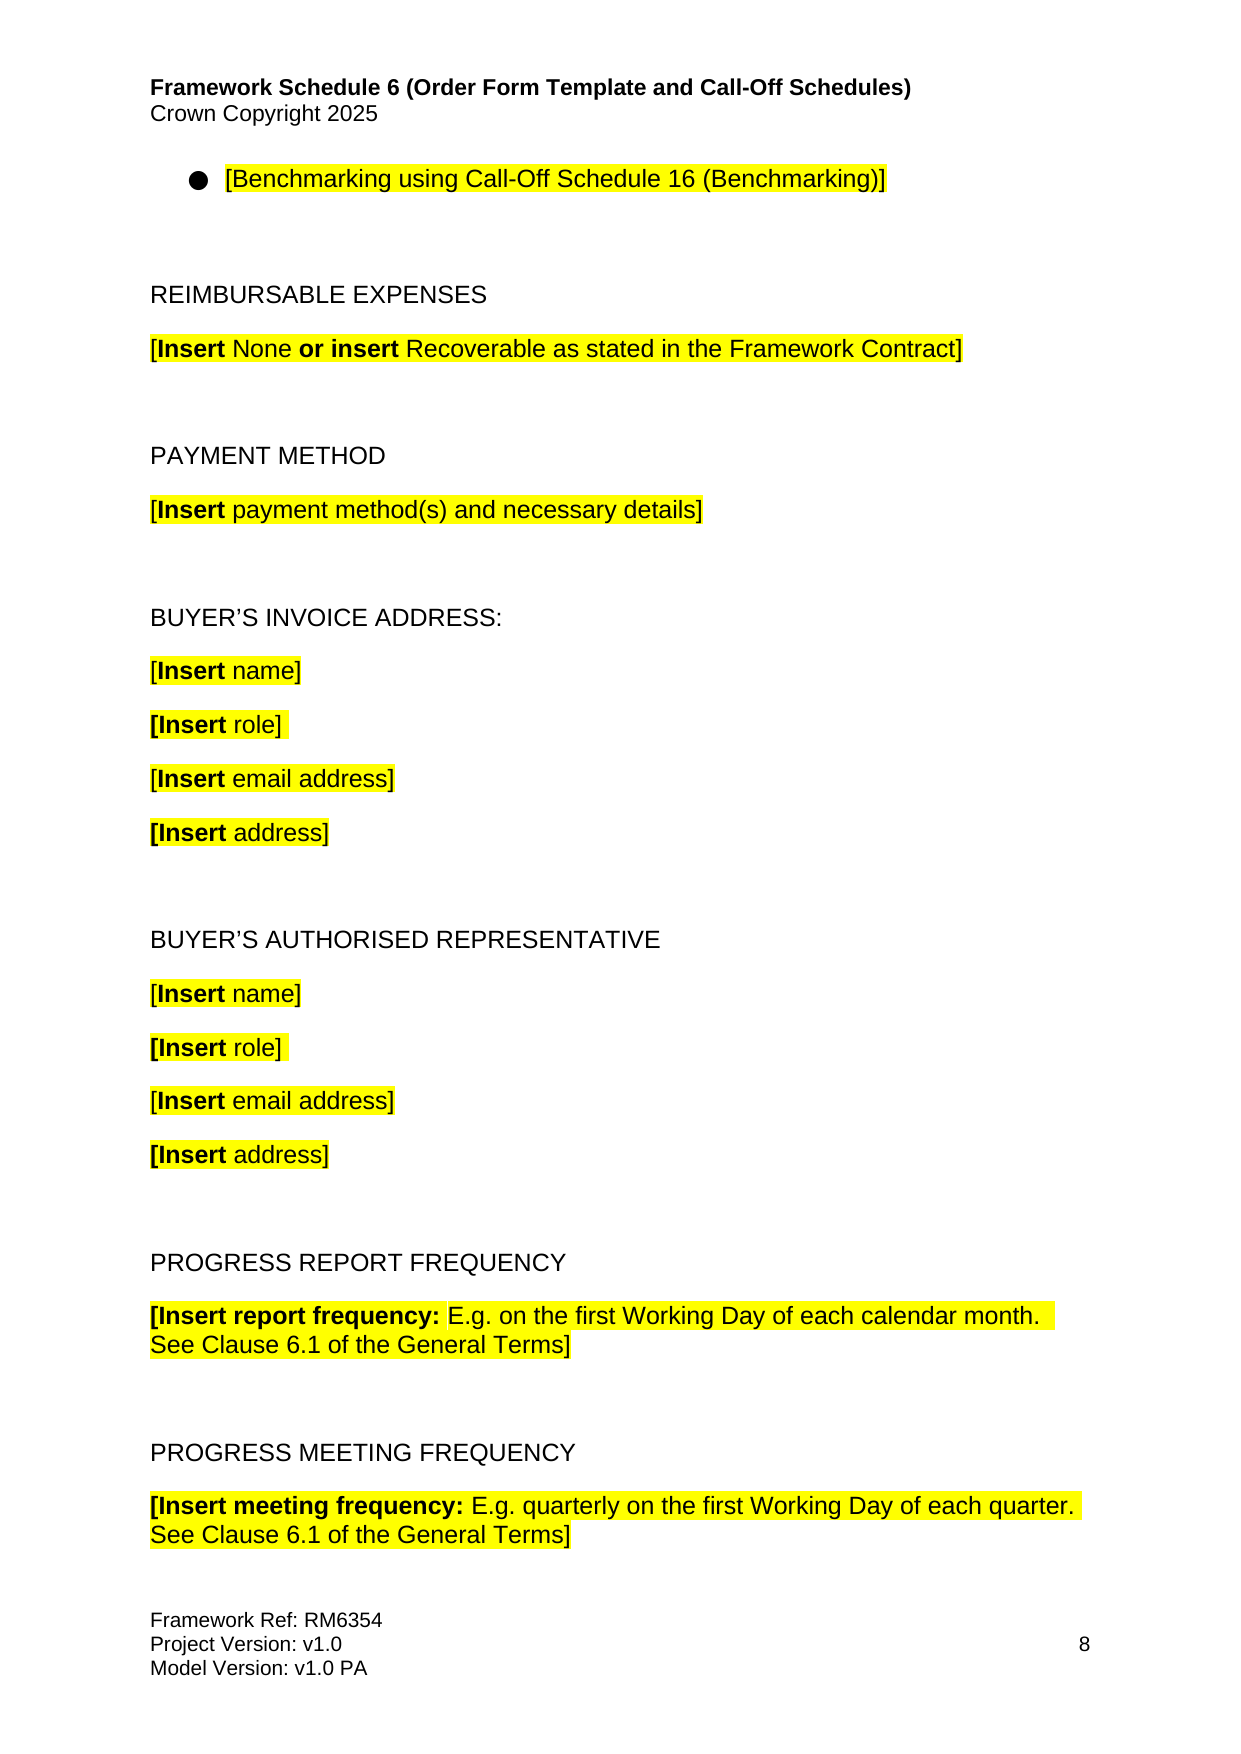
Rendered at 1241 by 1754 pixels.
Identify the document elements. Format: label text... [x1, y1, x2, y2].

text [Insert email address] [150, 1086, 1090, 1115]
text [Insert name] [150, 656, 1090, 685]
text BUYER’S AUTHORISED REPRESENTATIVE [150, 925, 1090, 954]
text PROGRESS MEETING FREQUENCY [150, 1437, 1090, 1466]
text [Insert meeting frequency: E.g. quarterly on the first Working Day of each quarter. See Clause 6.1 of the General Terms] [150, 1491, 1090, 1549]
text [Insert report frequency: E.g. on the first Working Day of each calendar month. See Clause 6.1 of the General Terms] [150, 1301, 1090, 1359]
text PROGRESS REPORT FREQUENCY [150, 1247, 1090, 1276]
list [Benchmarking using Call-Off Schedule 16 (Benchmarking)] [187, 150, 1090, 201]
text [Insert address] [150, 1140, 1090, 1169]
text [Insert address] [150, 817, 1090, 846]
text [Insert email address] [150, 764, 1090, 792]
text BUYER’S INVOICE ADDRESS: [150, 602, 1090, 631]
text [Insert payment method(s) and necessary details] [150, 495, 1090, 524]
text [Insert role] [150, 1032, 1090, 1061]
text REIMBURSABLE EXPENSES [150, 280, 1090, 309]
text [Insert role] [150, 710, 1090, 739]
text [Insert name] [150, 979, 1090, 1007]
text PAYMENT METHOD [150, 441, 1090, 470]
text [Insert None or insert Recoverable as stated in the Framework Contract] [150, 334, 1090, 362]
